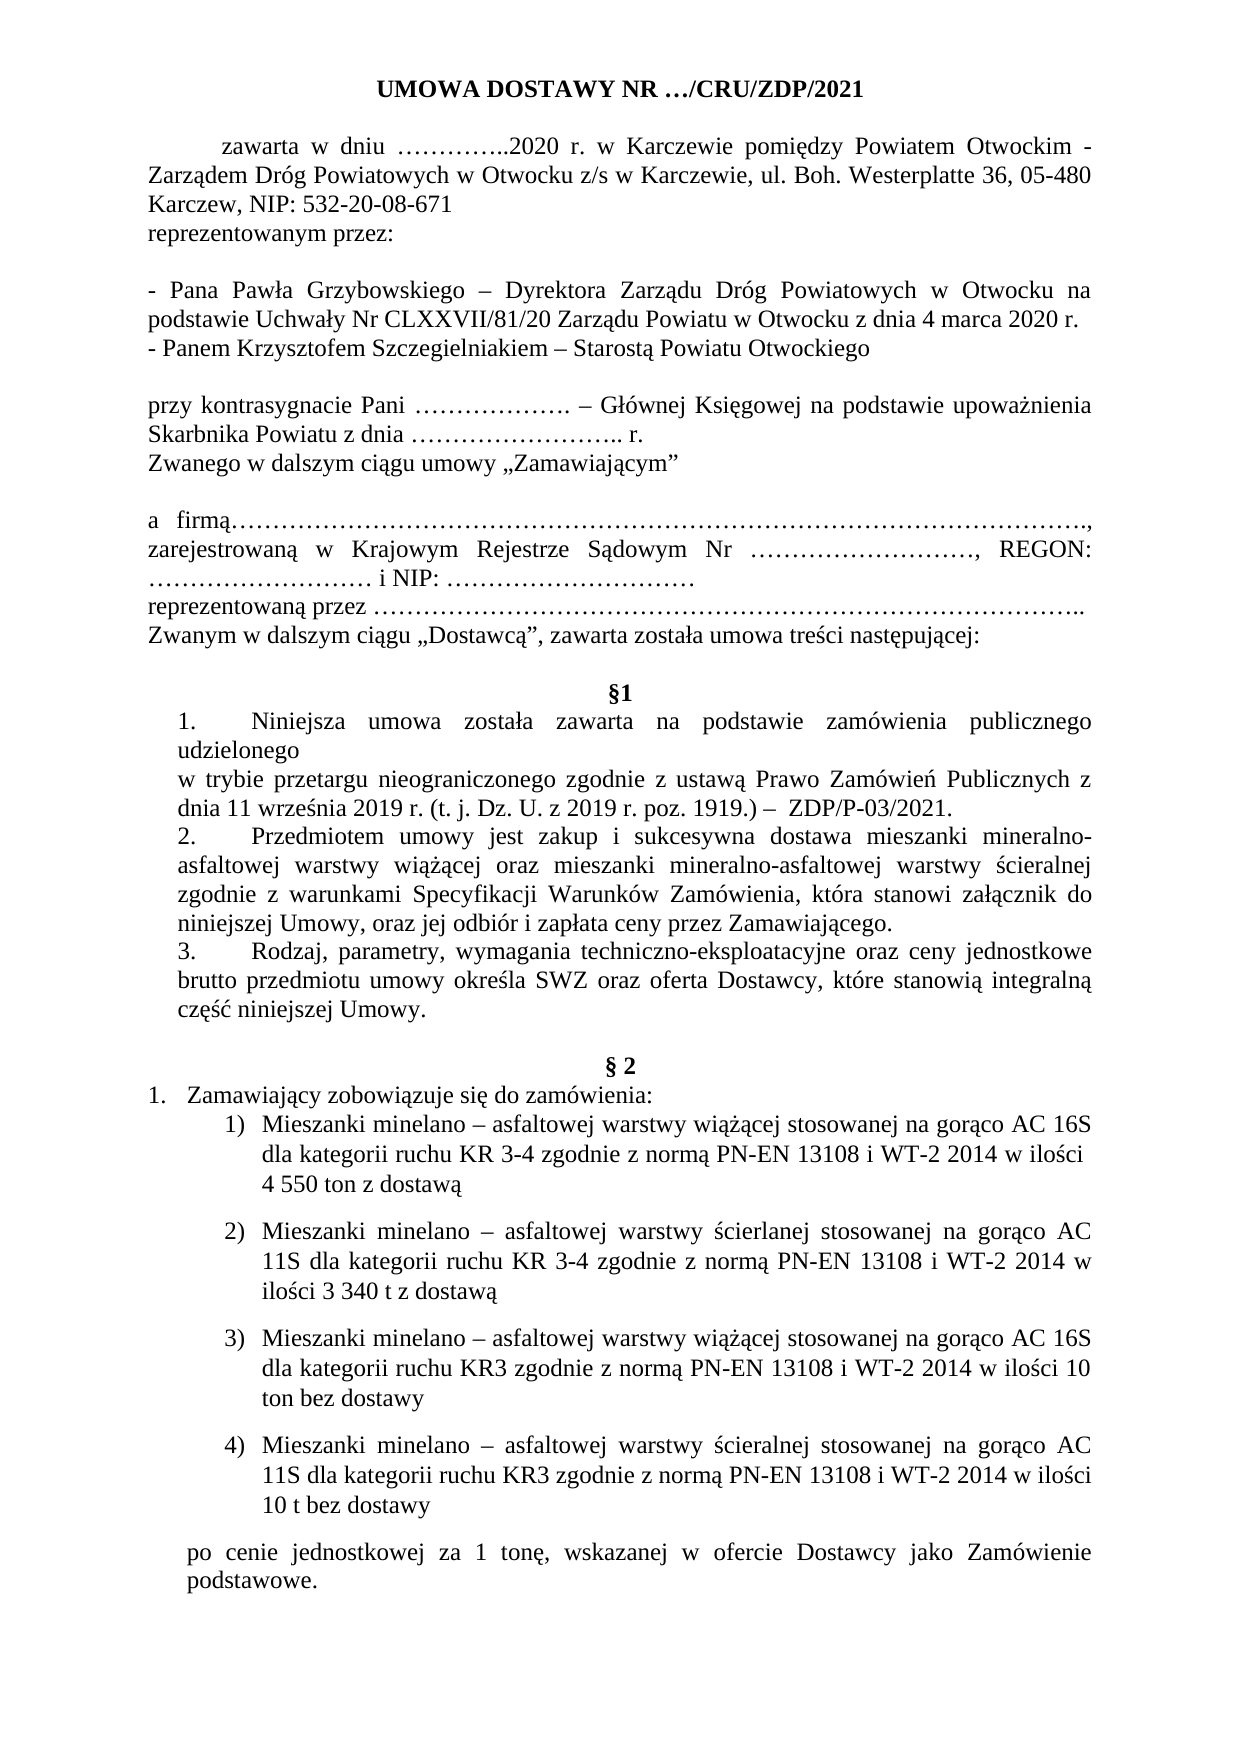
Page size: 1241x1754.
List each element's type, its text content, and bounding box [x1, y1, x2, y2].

text reprezentowaną przez ………………………………………………………………………….. [148, 591, 1093, 620]
text a firmą…………………………………………………………………………………………., zarejestrowaną w Krajowym Rejestrze Sądowym Nr ………………………, REGON: ……………………… i NIP: ………………………… [148, 505, 1093, 591]
text - Panem Krzysztofem Szczegielniakiem – Starostą Powiatu Otwockiego [148, 333, 1093, 361]
list Mieszanki minelano – asfaltowej warstwy wiążącej stosowanej na gorąco AC 16S dla kategorii ruchu KR3 zgodnie z normą PN-EN 13108 i WT-2 2014 w ilości 10 ton bez dostawy [224, 1323, 1093, 1412]
text reprezentowanym przez: [148, 218, 1093, 246]
text - Pana Pawła Grzybowskiego – Dyrektora Zarządu Dróg Powiatowych w Otwocku na podstawie Uchwały Nr CLXXVII/81/20 Zarządu Powiatu w Otwocku z dnia 4 marca 2020 r. [148, 275, 1093, 333]
list Niniejsza umowa została zawarta na podstawie zamówienia publicznego udzielonego w trybie przetargu nieograniczonego zgodnie z ustawą Prawo Zamówień Publicznych z dnia 11 września 2019 r. (t. j. Dz. U. z 2019 r. poz. 1919.) – ZDP/P-03/2021. [177, 706, 1093, 821]
list po cenie jednostkowej za 1 tonę, wskazanej w ofercie Dostawcy jako Zamówienie podstawowe. [187, 1537, 1093, 1594]
list Mieszanki minelano – asfaltowej warstwy ścierlanej stosowanej na gorąco AC 11S dla kategorii ruchu KR 3-4 zgodnie z normą PN-EN 13108 i WT-2 2014 w ilości 3 340 t z dostawą [224, 1216, 1093, 1305]
list Mieszanki minelano – asfaltowej warstwy ścieralnej stosowanej na gorąco AC 11S dla kategorii ruchu KR3 zgodnie z normą PN-EN 13108 i WT-2 2014 w ilości 10 t bez dostawy [224, 1430, 1093, 1519]
list Przedmiotem umowy jest zakup i sukcesywna dostawa mieszanki mineralno-asfaltowej warstwy wiążącej oraz mieszanki mineralno-asfaltowej warstwy ścieralnej zgodnie z warunkami Specyfikacji Warunków Zamówienia, która stanowi załącznik do niniejszej Umowy, oraz jej odbiór i zapłata ceny przez Zamawiającego. [177, 821, 1093, 936]
list Zamawiający zobowiązuje się do zamówienia: [148, 1080, 1093, 1109]
text przy kontrasygnacie Pani ………………. – Głównej Księgowej na podstawie upoważnienia Skarbnika Powiatu z dnia …………………….. r. [148, 390, 1093, 448]
text zawarta w dniu …………..2020 r. w Karczewie pomiędzy Powiatem Otwockim - Zarządem Dróg Powiatowych w Otwocku z/s w Karczewie, ul. Boh. Westerplatte 36, 05-480 Karczew, NIP: 532-20-08-671 [148, 131, 1093, 218]
text Zwanym w dalszym ciągu „Dostawcą”, zawarta została umowa treści następującej: [148, 620, 1093, 649]
text § 2 [148, 1051, 1093, 1080]
text Zwanego w dalszym ciągu umowy „Zamawiającym” [148, 448, 1093, 476]
text §1 [148, 678, 1093, 706]
text UMOWA DOSTAWY NR …/CRU/ZDP/2021 [148, 74, 1093, 103]
list Rodzaj, parametry, wymagania techniczno-eksploatacyjne oraz ceny jednostkowe brutto przedmiotu umowy określa SWZ oraz oferta Dostawcy, które stanowią integralną część niniejszej Umowy. [177, 936, 1093, 1023]
list Mieszanki minelano – asfaltowej warstwy wiążącej stosowanej na gorąco AC 16S dla kategorii ruchu KR 3-4 zgodnie z normą PN-EN 13108 i WT-2 2014 w ilości 4 550 ton z dostawą [224, 1109, 1093, 1198]
